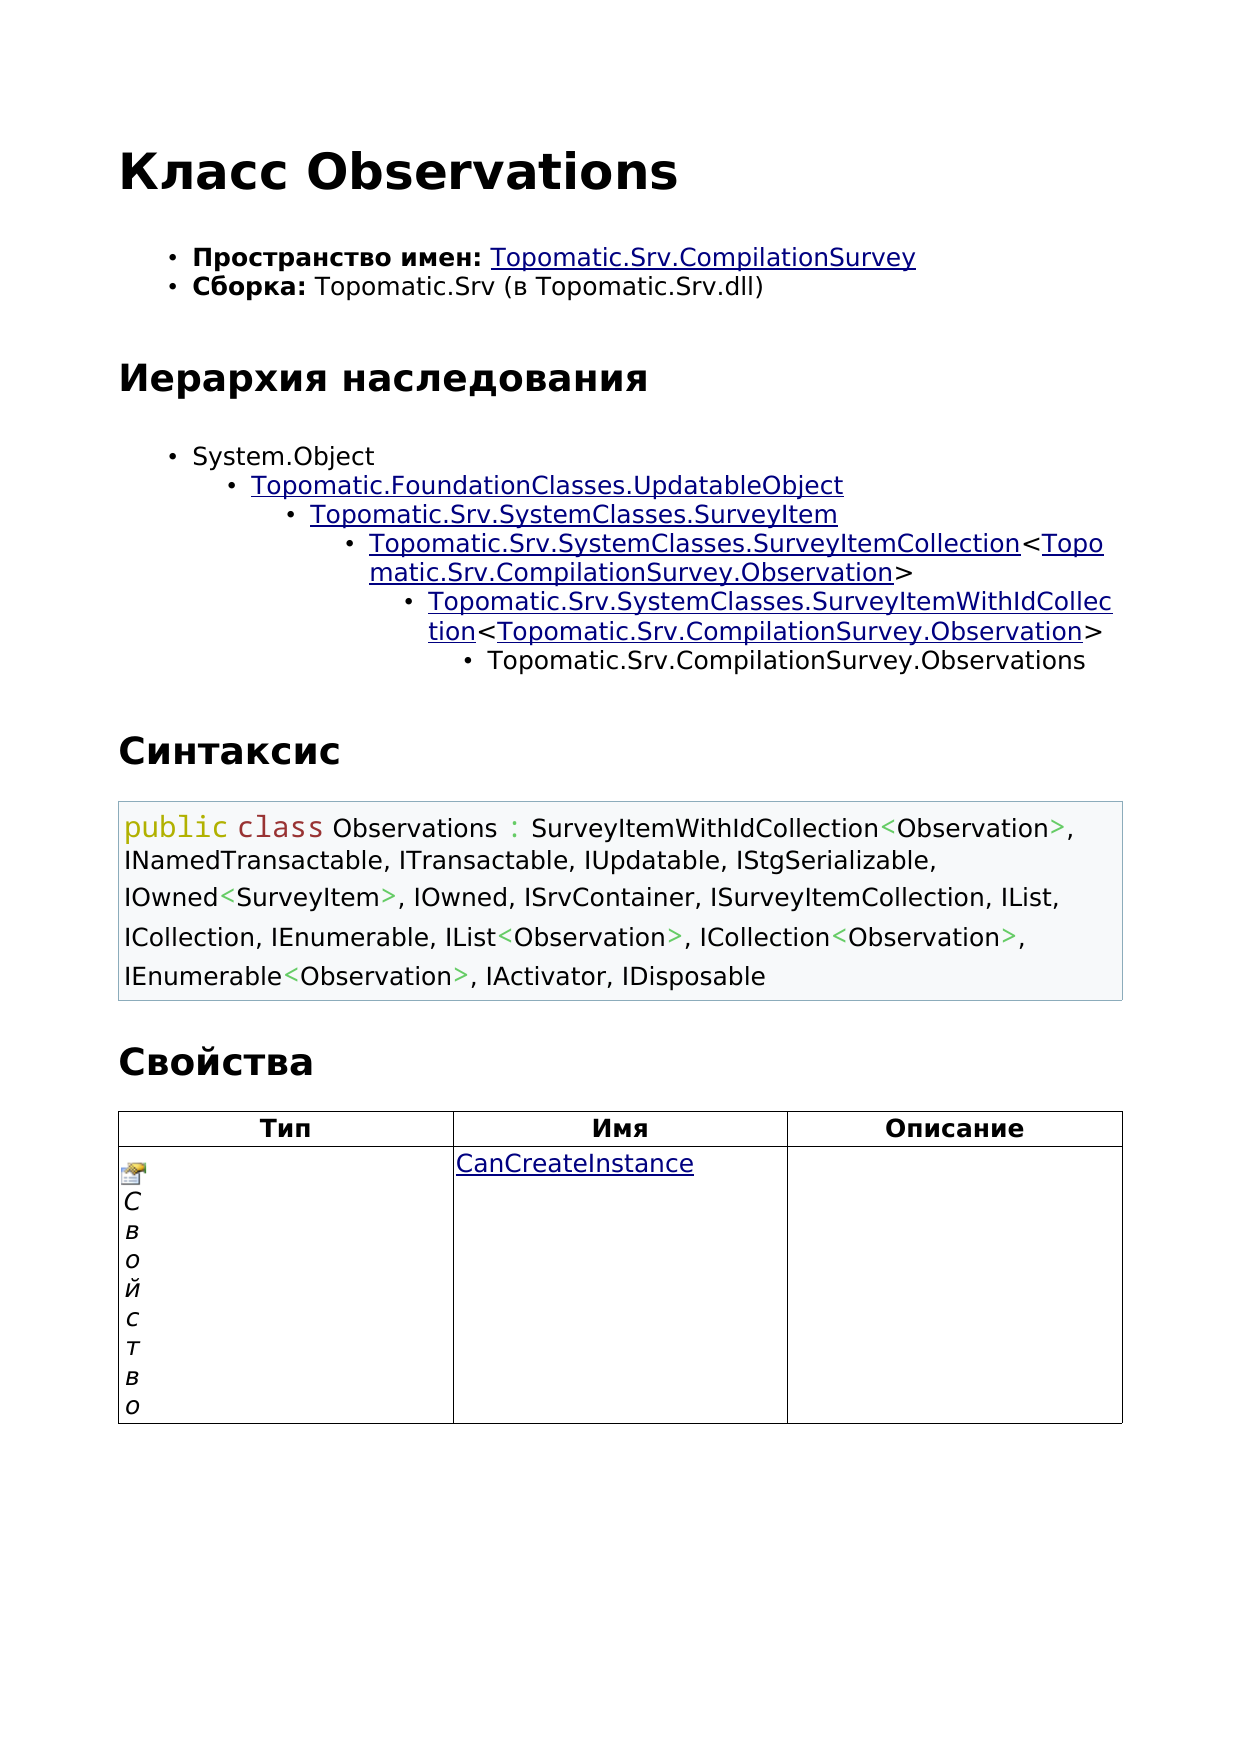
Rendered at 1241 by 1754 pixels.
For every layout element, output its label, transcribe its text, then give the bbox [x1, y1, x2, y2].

subtitle Синтаксис [118, 729, 1122, 773]
table_cell [119, 1147, 453, 1423]
table_header Тип [119, 1112, 453, 1146]
list Topomatic.Srv.CompilationSurvey.Observations [472, 646, 1122, 675]
list Topomatic.Srv.SystemClasses.SurveyItemCollection<Topomatic.Srv.CompilationSurvey.Observation> [354, 529, 1122, 588]
list Пространство имен: Topomatic.Srv.CompilationSurvey [177, 243, 1122, 272]
list Topomatic.Srv.SystemClasses.SurveyItemWithIdCollection<Topomatic.Srv.CompilationSurvey.Observation> [413, 588, 1122, 646]
list Сборка: Topomatic.Srv (в Topomatic.Srv.dll) [177, 272, 1122, 302]
subtitle Иерархия наследования [118, 356, 1122, 400]
table_header public class Observations : SurveyItemWithIdCollection<Observation>, INamedTransactable, ITransactable, IUpdatable, IStgSerializable, IOwned<SurveyItem>, IOwned, ISrvContainer, ISurveyItemCollection, IList, ICollection, IEnumerable, IList<Observation>, ICollection<Observation>, IEnumerable<Observation>, IActivator, IDisposable [119, 802, 1122, 1000]
subtitle Класс Observations [118, 143, 1122, 201]
table_cell CanCreateInstance [454, 1147, 787, 1423]
table_header Имя [454, 1112, 787, 1146]
table_cell [788, 1147, 1122, 1423]
list Topomatic.FoundationClasses.UpdatableObject [236, 471, 1122, 500]
table_header Описание [788, 1112, 1122, 1146]
list System.Object [177, 442, 1122, 471]
subtitle Свойства [118, 1040, 1122, 1084]
list Topomatic.Srv.SystemClasses.SurveyItem [295, 500, 1122, 529]
picture [121, 1161, 147, 1187]
